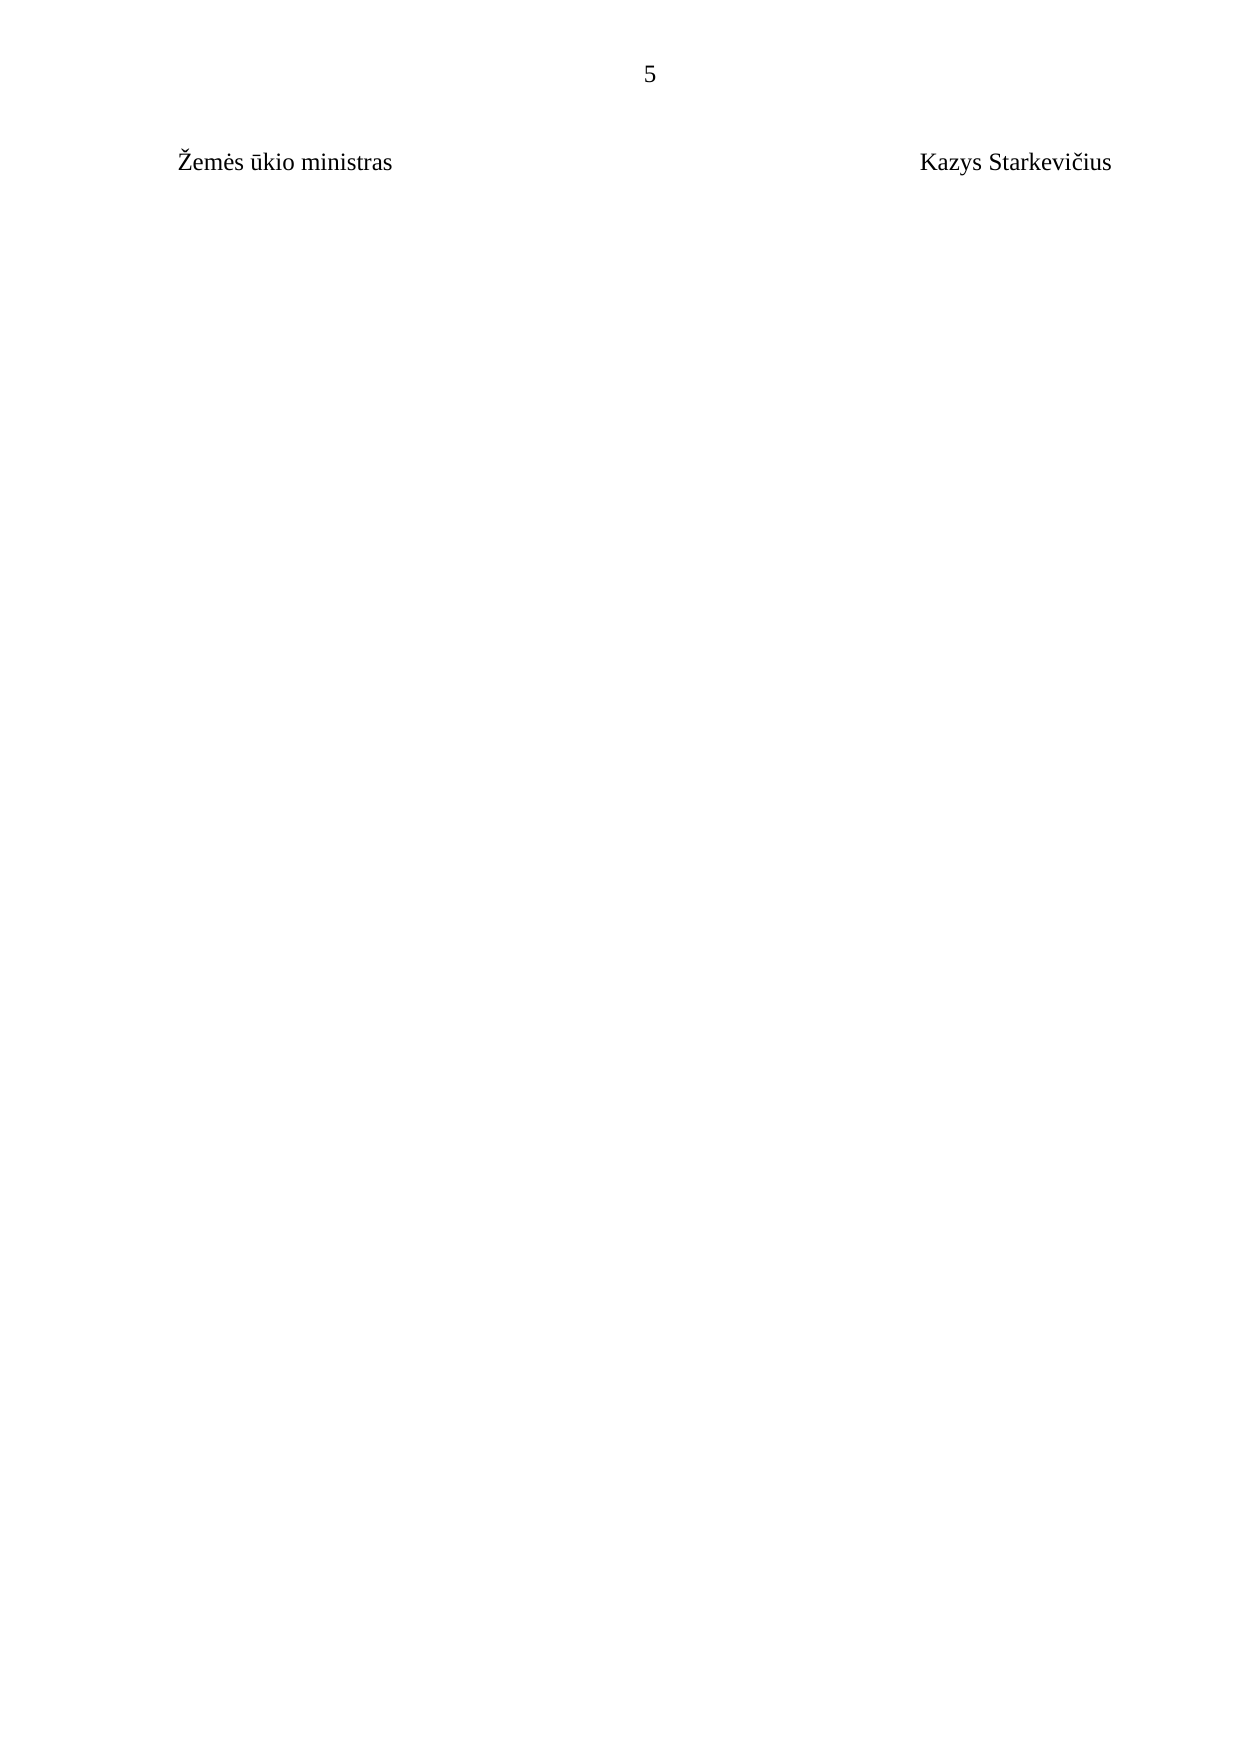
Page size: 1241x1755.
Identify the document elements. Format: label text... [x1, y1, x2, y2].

text Žemės ūkio ministras Kazys Starkevičius [177, 147, 1122, 176]
